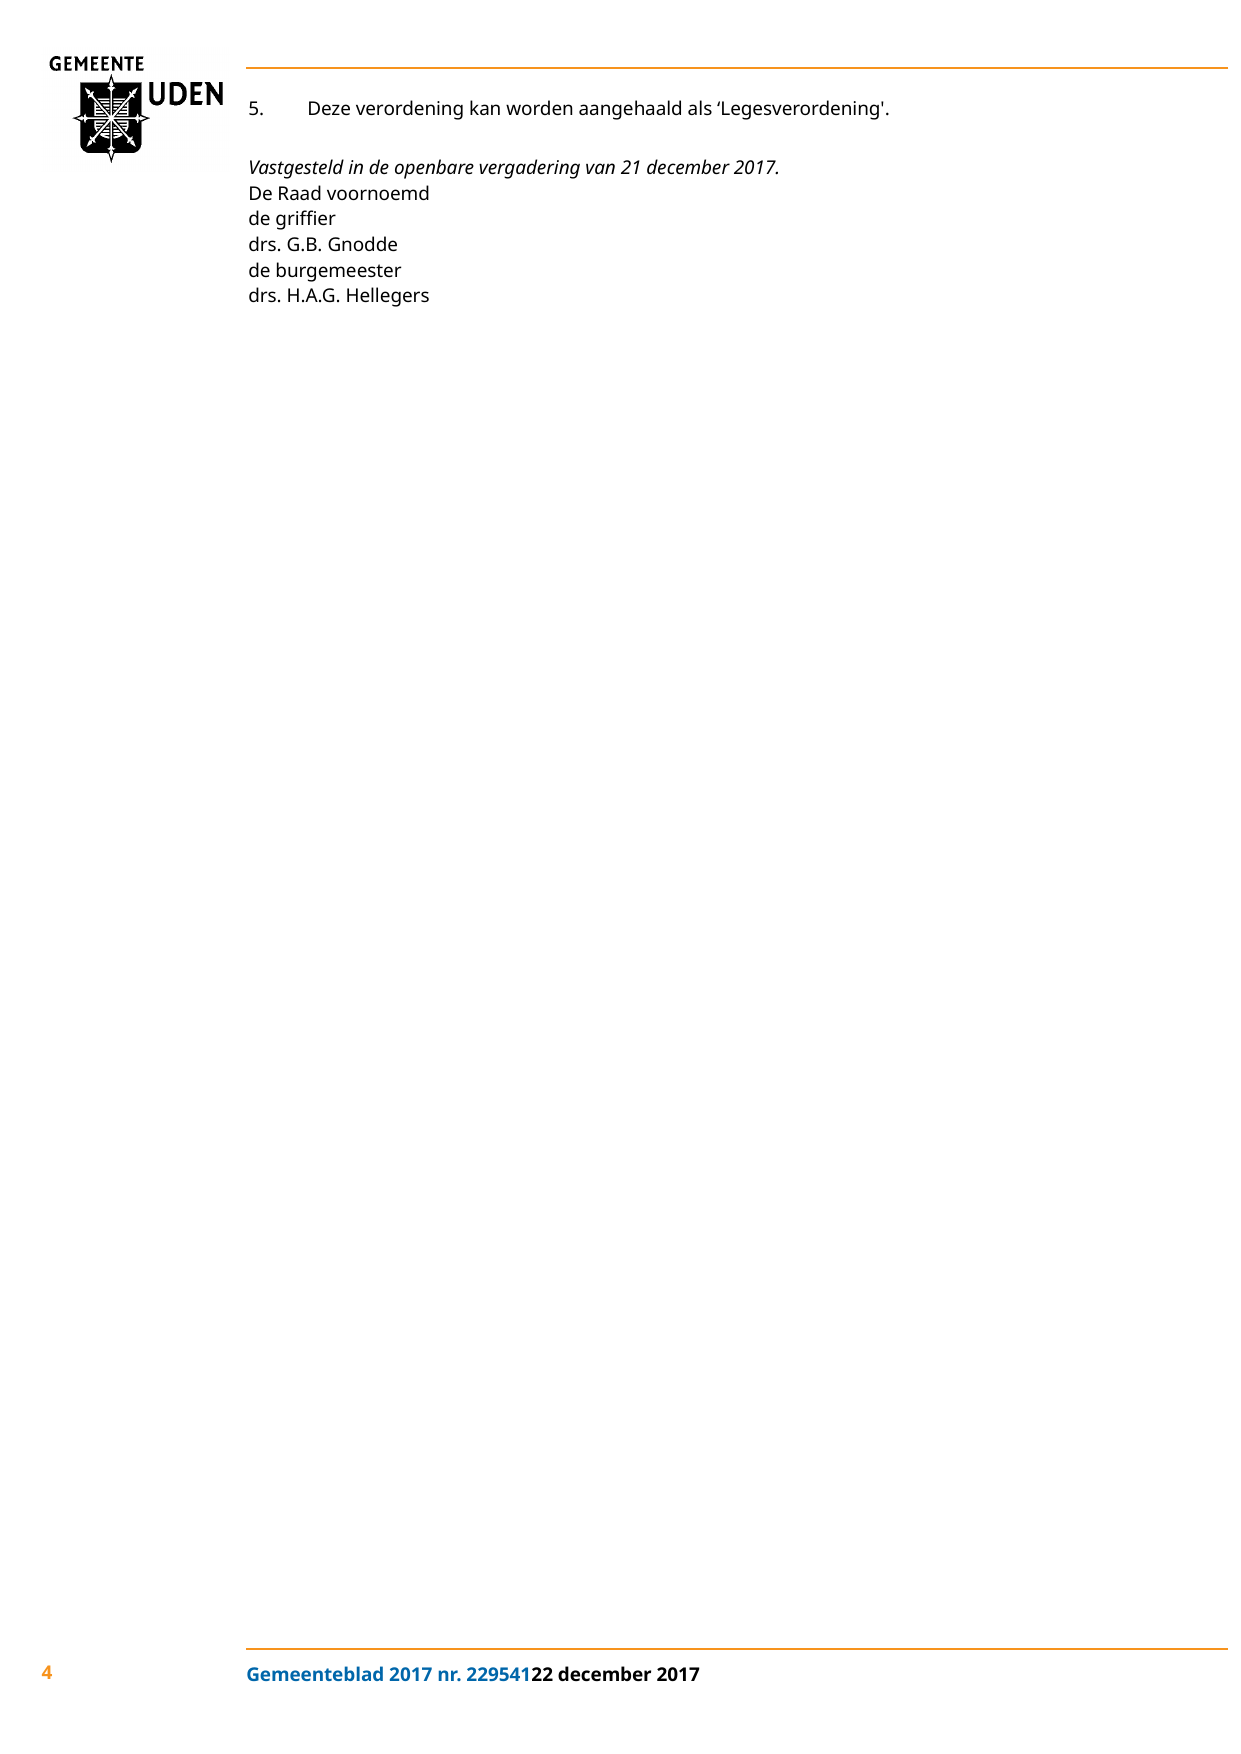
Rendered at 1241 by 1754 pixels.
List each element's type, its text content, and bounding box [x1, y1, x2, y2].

text de burgemeester [248, 257, 1152, 283]
text drs. G.B. Gnodde [248, 231, 1152, 257]
text drs. H.A.G. Hellegers [248, 283, 1152, 308]
text Vastgesteld in de openbare vergadering van 21 december 2017. [248, 154, 1152, 180]
list Deze verordening kan worden aangehaald als ‘Legesverordening'. [248, 95, 1152, 121]
picture [41, 47, 231, 172]
text De Raad voornoemd [248, 180, 1152, 205]
text de griffier [248, 205, 1152, 231]
